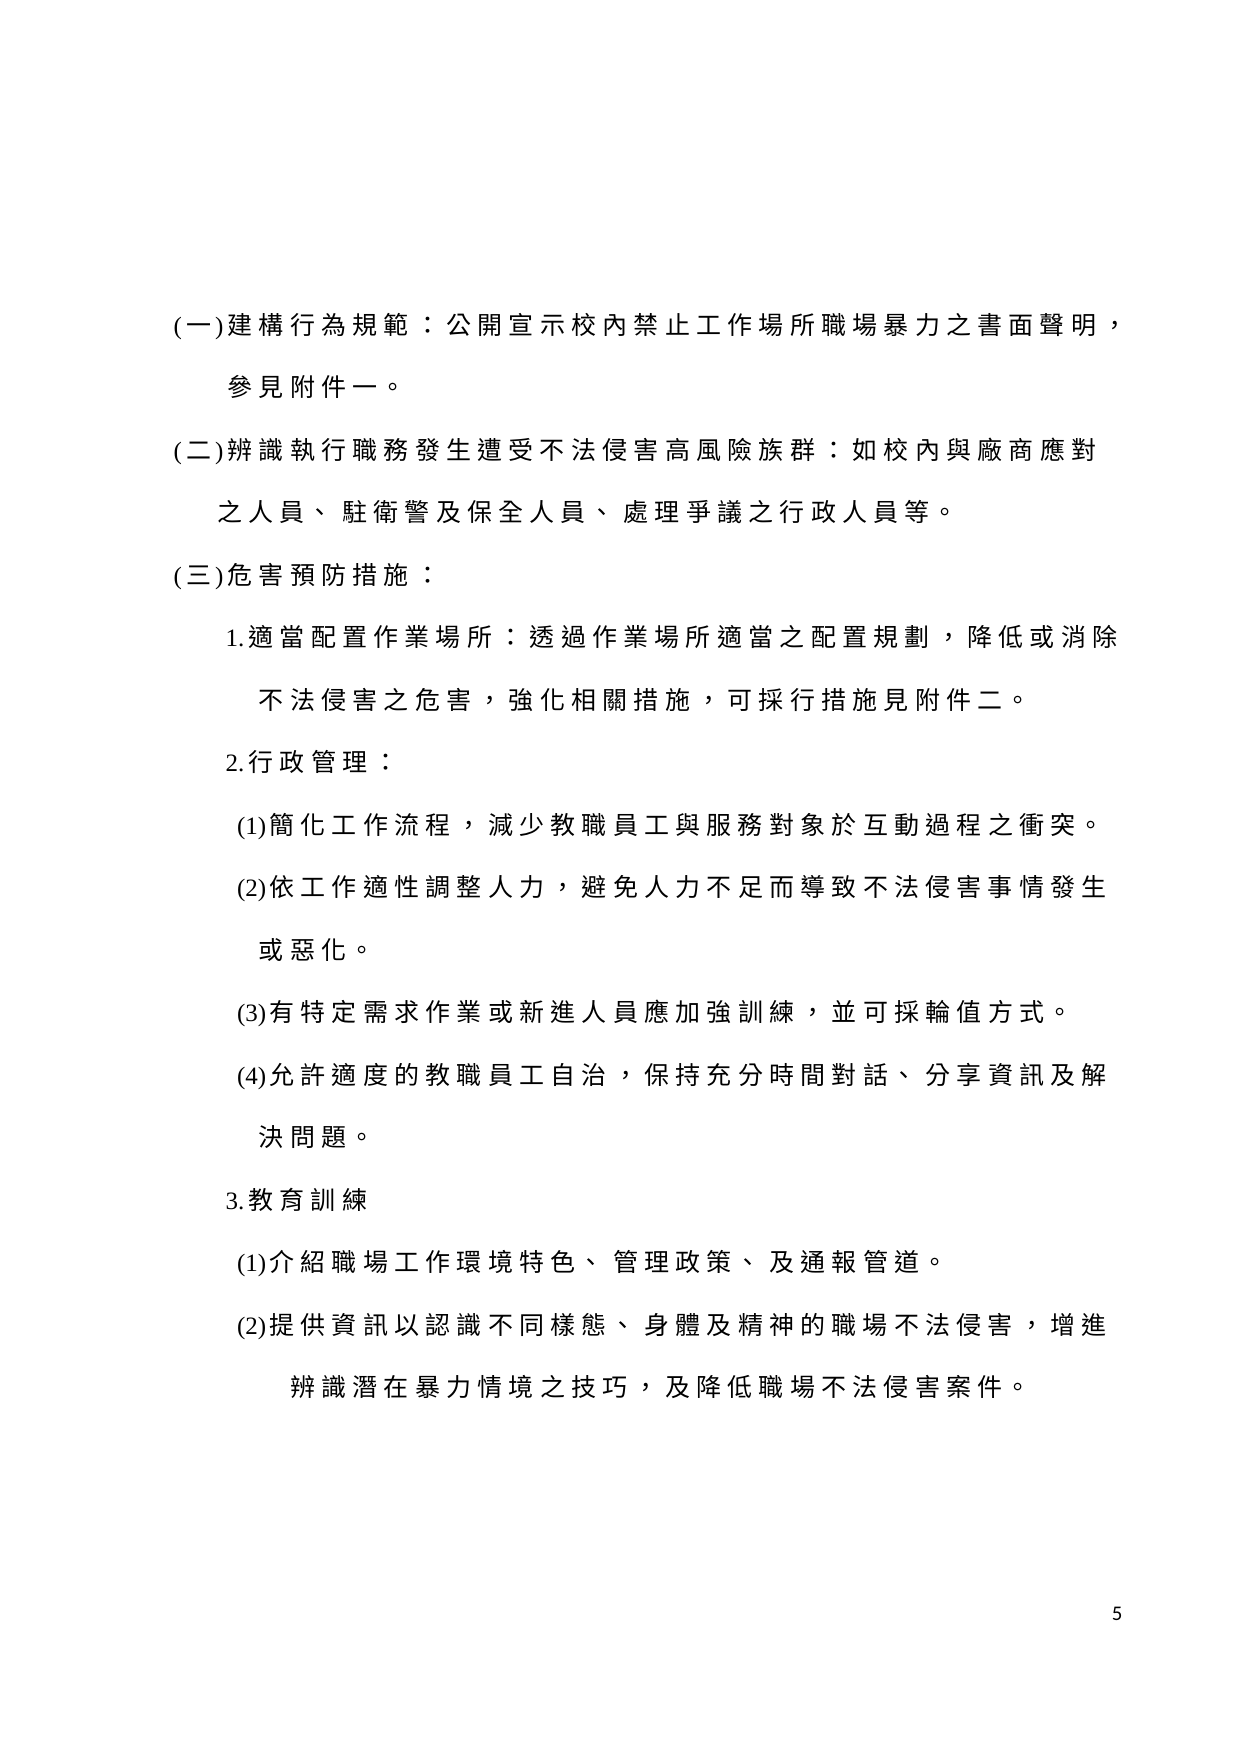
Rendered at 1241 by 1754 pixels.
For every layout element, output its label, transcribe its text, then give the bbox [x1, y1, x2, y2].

text (2)提供資訊以認識不同樣態、身體及精神的職場不法侵害，增進辨識潛在暴力情境之技巧，及降低職場不法侵害案件。 [224, 1282, 1120, 1407]
text (一)建構行為規範：公開宣示校內禁止工作場所職場暴力之書面聲明，參見附件一。 [170, 282, 1120, 407]
text (2)依工作適性調整人力，避免人力不足而導致不法侵害事情發生或惡化。 [224, 844, 1120, 969]
text 1.適當配置作業場所：透過作業場所適當之配置規劃，降低或消除不法侵害之危害，強化相關措施，可採行措施見附件二。 [224, 594, 1120, 719]
text (1)介紹職場工作環境特色、管理政策、及通報管道。 [224, 1219, 1120, 1282]
text (3)有特定需求作業或新進人員應加強訓練，並可採輪值方式。 [224, 969, 1120, 1032]
text (二)辨識執行職務發生遭受不法侵害高風險族群：如校內與廠商應對之人員、駐衛警及保全人員、處理爭議之行政人員等。 [170, 407, 1120, 532]
text (三)危害預防措施： [170, 532, 1120, 594]
text 2.行政管理： [224, 719, 1120, 782]
text (4)允許適度的教職員工自治，保持充分時間對話、分享資訊及解決問題。 [224, 1032, 1120, 1157]
text (1)簡化工作流程，減少教職員工與服務對象於互動過程之衝突。 [224, 782, 1120, 844]
text 3.教育訓練 [224, 1157, 1120, 1219]
